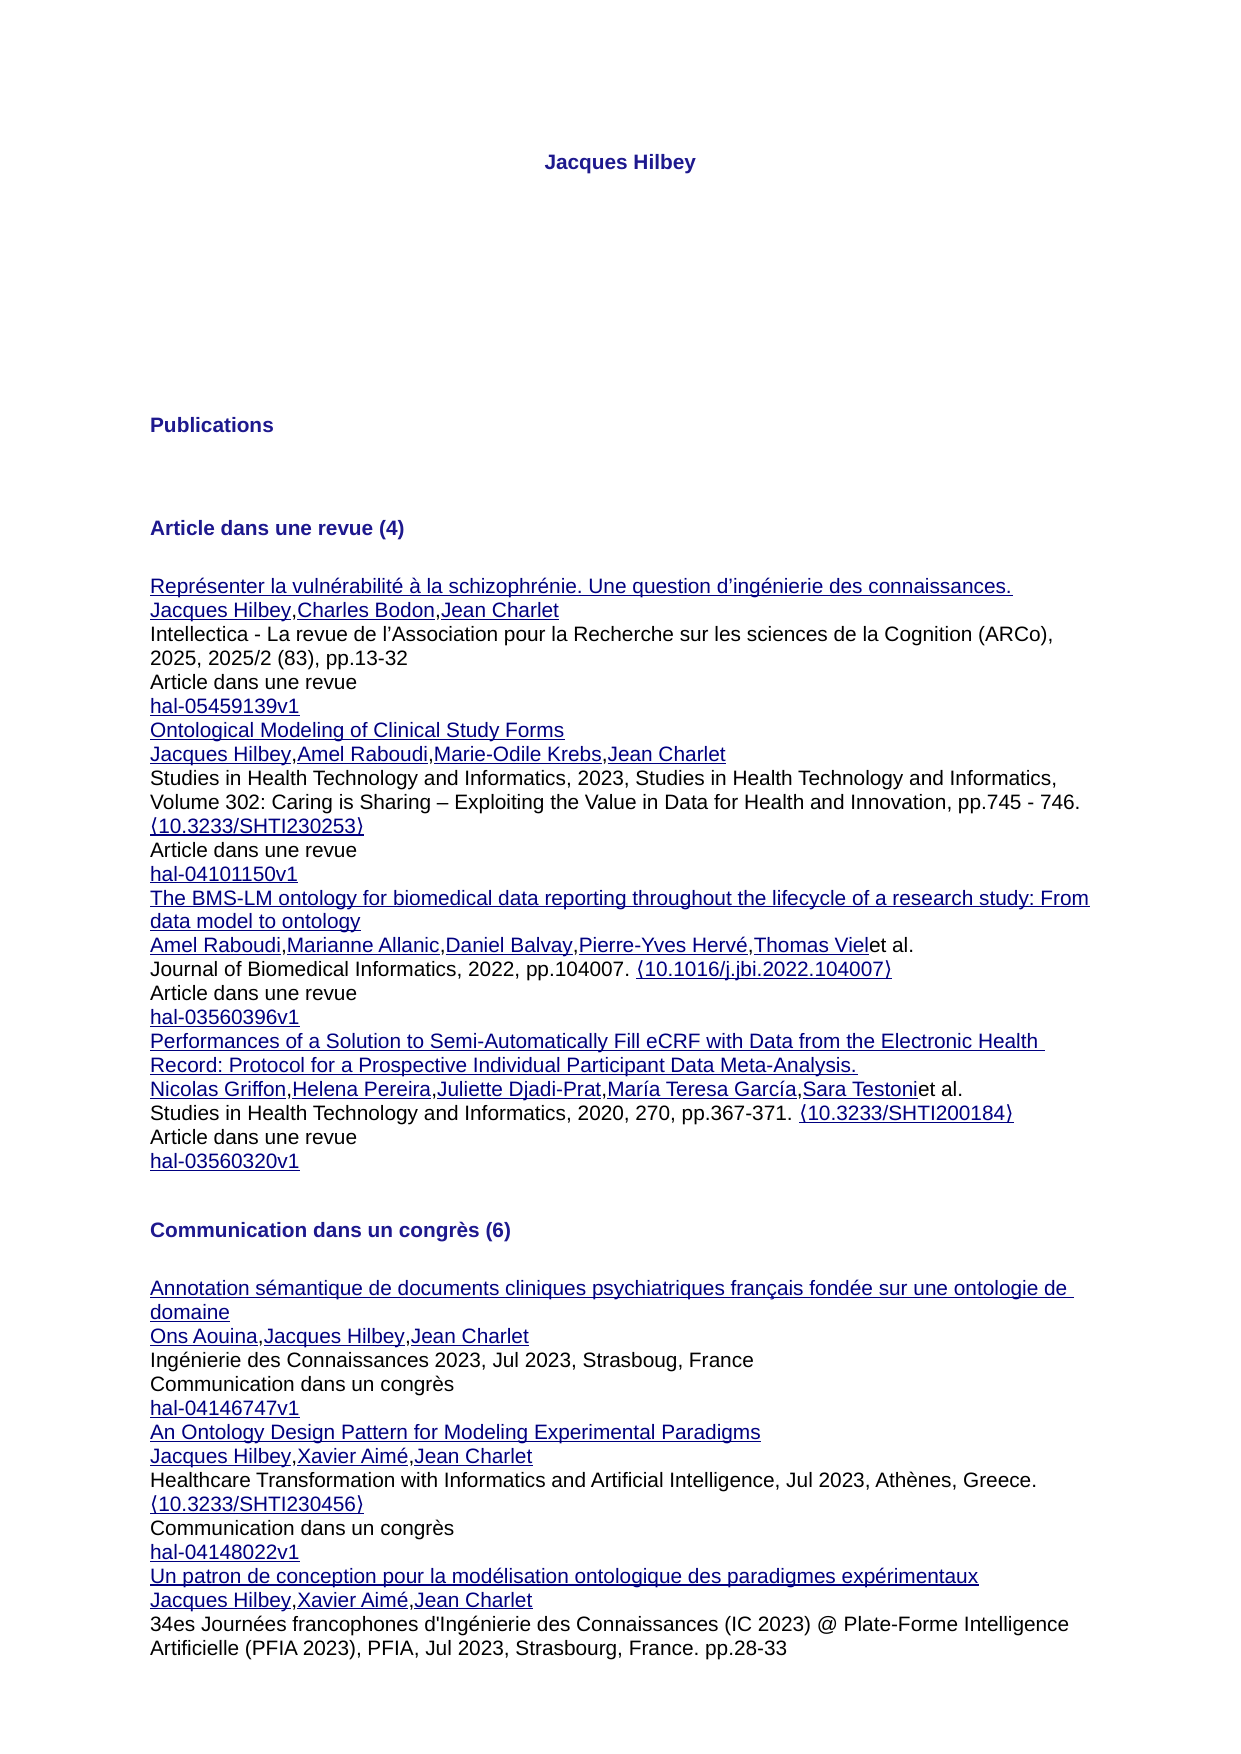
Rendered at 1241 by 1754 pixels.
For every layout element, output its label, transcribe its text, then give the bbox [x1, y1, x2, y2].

table_cell An Ontology Design Pattern for Modeling Experimental Paradigms Jacques Hilbey,Xavier Aimé,Jean Charlet Healthcare Transformation with Informatics and Artificial Intelligence, Jul 2023, Athènes, Greece. ⟨10.3233/SHTI230456⟩ Communication dans un congrès hal-04148022v1 [150, 1420, 1090, 1563]
subtitle Jacques Hilbey [150, 150, 1090, 174]
table_cell Un patron de conception pour la modélisation ontologique des paradigmes expérimentaux Jacques Hilbey,Xavier Aimé,Jean Charlet 34es Journées francophones d'Ingénierie des Connaissances (IC 2023) @ Plate-Forme Intelligence Artificielle (PFIA 2023), PFIA, Jul 2023, Strasbourg, France. pp.28-33 [150, 1564, 1090, 1659]
table_cell The BMS-LM ontology for biomedical data reporting throughout the lifecycle of a research study: From [150, 885, 1090, 906]
subtitle Communication dans un congrès (6) [150, 1218, 1090, 1242]
table_cell data model to ontology Amel Raboudi,Marianne Allanic,Daniel Balvay,Pierre-Yves Hervé,Thomas Vielet al. Journal of Biomedical Informatics, 2022, pp.104007. ⟨10.1016/j.jbi.2022.104007⟩ Article dans une revue hal-03560396v1 [150, 907, 1090, 1029]
table_header Annotation sémantique de documents cliniques psychiatriques français fondée sur une ontologie de domaine Ons Aouina,Jacques Hilbey,Jean Charlet Ingénierie des Connaissances 2023, Jul 2023, Strasboug, France Communication dans un congrès hal-04146747v1 [150, 1276, 1090, 1420]
table_cell Ontological Modeling of Clinical Study Forms Jacques Hilbey,Amel Raboudi,Marie-Odile Krebs,Jean Charlet Studies in Health Technology and Informatics, 2023, Studies in Health Technology and Informatics, Volume 302: Caring is Sharing – Exploiting the Value in Data for Health and Innovation, pp.745 - 746. ⟨10.3233/SHTI230253⟩ Article dans une revue hal-04101150v1 [150, 718, 1090, 885]
table_cell Performances of a Solution to Semi-Automatically Fill eCRF with Data from the Electronic Health Record: Protocol for a Prospective Individual Participant Data Meta-Analysis. Nicolas Griffon,Helena Pereira,Juliette Djadi-Prat,María Teresa García,Sara Testoniet al. Studies in Health Technology and Informatics, 2020, 270, pp.367-371. ⟨10.3233/SHTI200184⟩ Article dans une revue hal-03560320v1 [150, 1029, 1090, 1173]
table_header Représenter la vulnérabilité à la schizophrénie. Une question d’ingénierie des connaissances. Jacques Hilbey,Charles Bodon,Jean Charlet Intellectica - La revue de l’Association pour la Recherche sur les sciences de la Cognition (ARCo), 2025, 2025/2 (83), pp.13-32 Article dans une revue hal-05459139v1 [150, 574, 1090, 718]
subtitle Publications [150, 412, 1090, 436]
subtitle Article dans une revue (4) [150, 516, 1090, 539]
